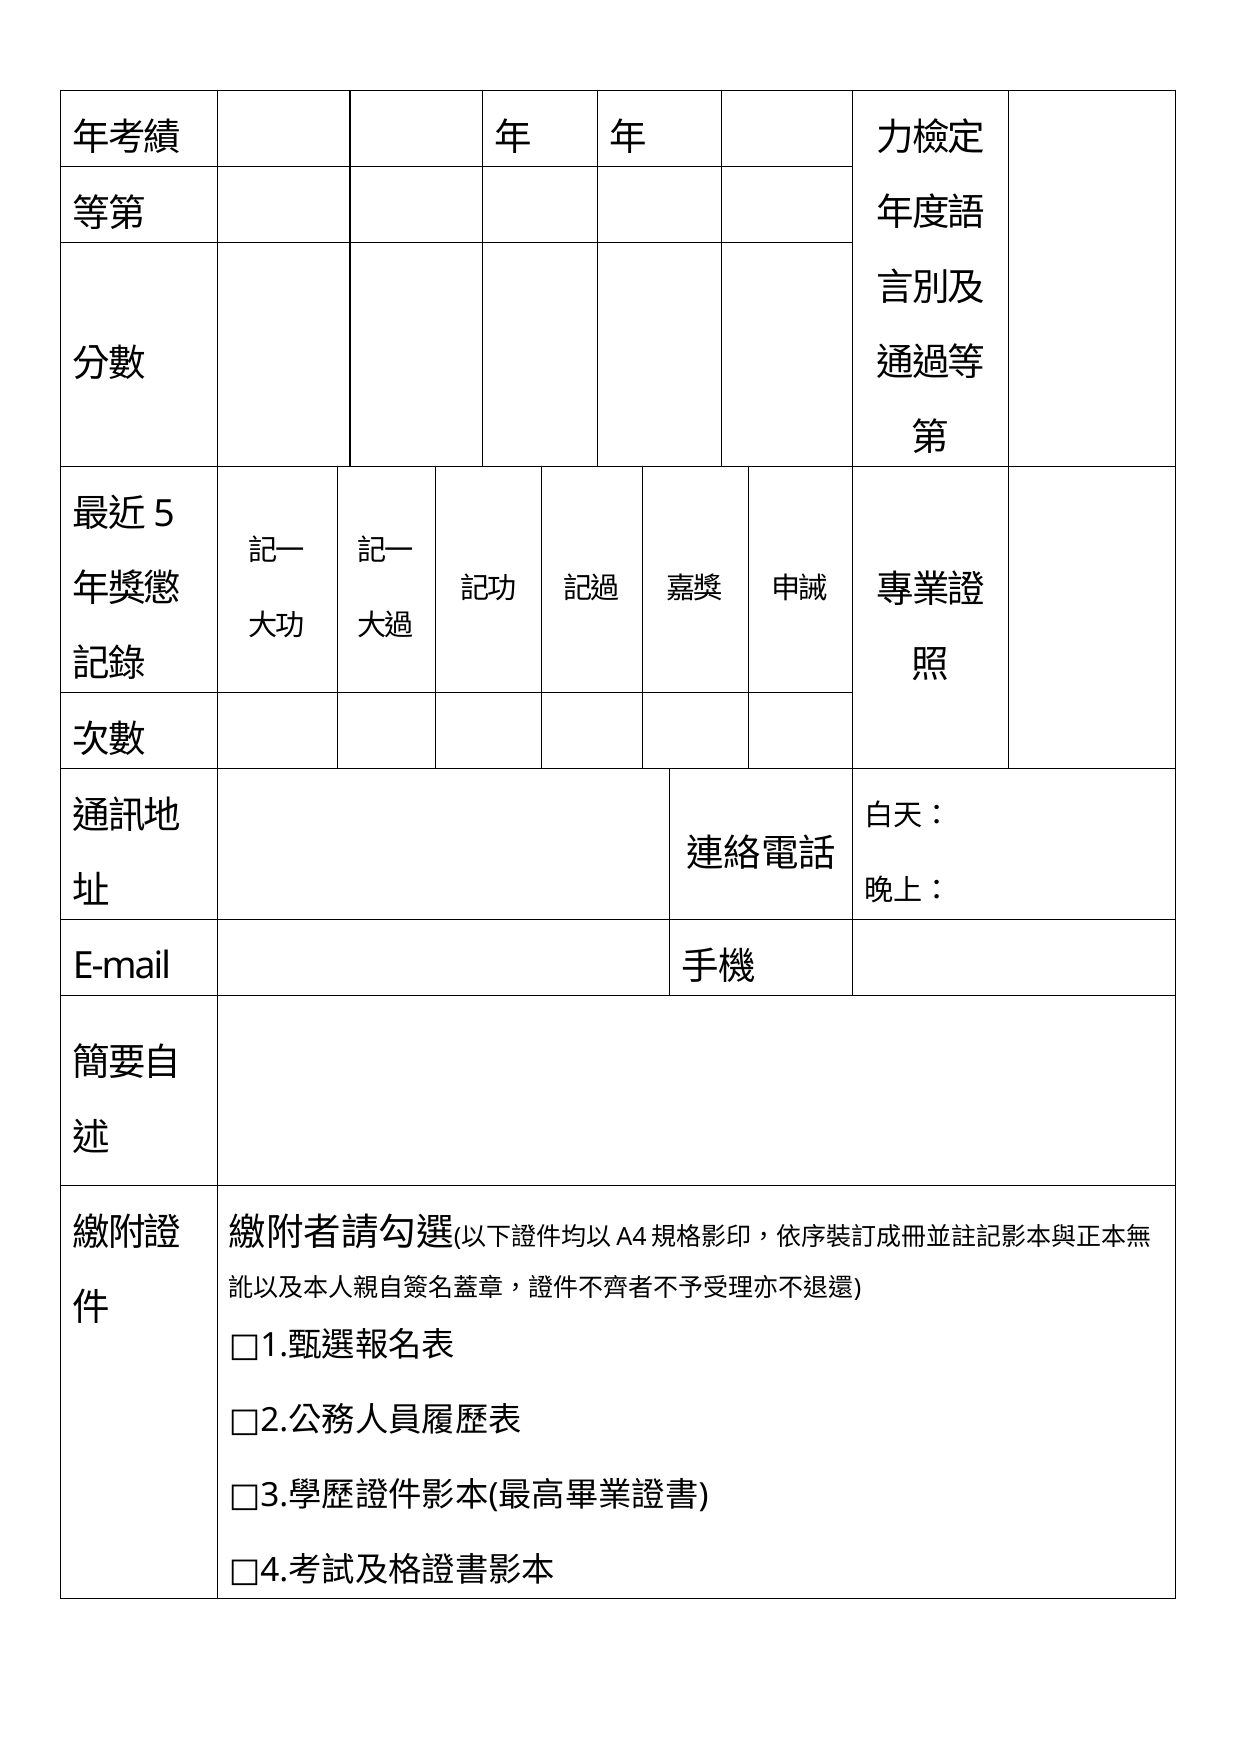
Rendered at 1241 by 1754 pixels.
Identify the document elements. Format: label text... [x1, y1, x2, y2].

table_cell [1009, 467, 1175, 768]
table_cell 等第 [61, 167, 217, 242]
table_cell [351, 91, 482, 166]
table_cell [351, 243, 482, 466]
table_cell [1009, 91, 1175, 466]
table_cell 申誡 [749, 467, 852, 692]
table_cell [542, 693, 642, 768]
table_cell 最近5年獎懲記錄 [61, 467, 217, 692]
table_cell 記功 [436, 467, 541, 692]
table_cell [643, 693, 748, 768]
table_cell [722, 167, 852, 242]
table_cell 年 [598, 91, 721, 166]
table_cell [218, 769, 669, 919]
table_cell 次數 [61, 693, 217, 768]
table_cell [218, 920, 669, 995]
table_cell [483, 167, 597, 242]
table_cell 手機 [670, 920, 852, 995]
table_cell 嘉獎 [643, 467, 748, 692]
table_cell E-mail [61, 920, 217, 995]
table_cell 白天： 晚上： [853, 769, 1175, 919]
table_cell 分數 [61, 243, 217, 466]
table_cell [338, 693, 435, 768]
table_cell [218, 996, 1175, 1185]
table_cell [598, 243, 721, 466]
table_cell 年考績 [61, 91, 217, 166]
table_cell [598, 167, 721, 242]
table_cell [853, 920, 1175, 995]
table_cell [436, 693, 541, 768]
table_cell 記一 大功 [218, 467, 337, 692]
table_cell [218, 693, 337, 768]
table_cell 專業證照 [853, 467, 1008, 768]
table_cell 通訊地址 [61, 769, 217, 919]
table_cell 記過 [542, 467, 642, 692]
table_cell [749, 693, 852, 768]
table_cell 簡要自述 [61, 996, 217, 1185]
table_cell [218, 91, 349, 166]
table_cell [722, 91, 852, 166]
table_cell 繳附證件 [61, 1186, 217, 1598]
table_cell [351, 167, 482, 242]
table_cell 連絡電話 [670, 769, 852, 919]
table_cell [483, 243, 597, 466]
table_cell [218, 167, 349, 242]
table_cell 記一 大過 [338, 467, 435, 692]
table_cell 年 [483, 91, 597, 166]
table_cell 繳附者請勾選(以下證件均以A4規格影印，依序裝訂成冊並註記影本與正本無訛以及本人親自簽名蓋章，證件不齊者不予受理亦不退還) □1.甄選報名表 □2.公務人員履歷表 □3.學歷證件影本(最高畢業證書) □4.考試及格證書影本 [218, 1186, 1175, 1598]
table_cell 力檢定年度語言別及通過等第 [853, 91, 1008, 466]
table_cell [722, 243, 852, 466]
table_cell [218, 243, 349, 466]
